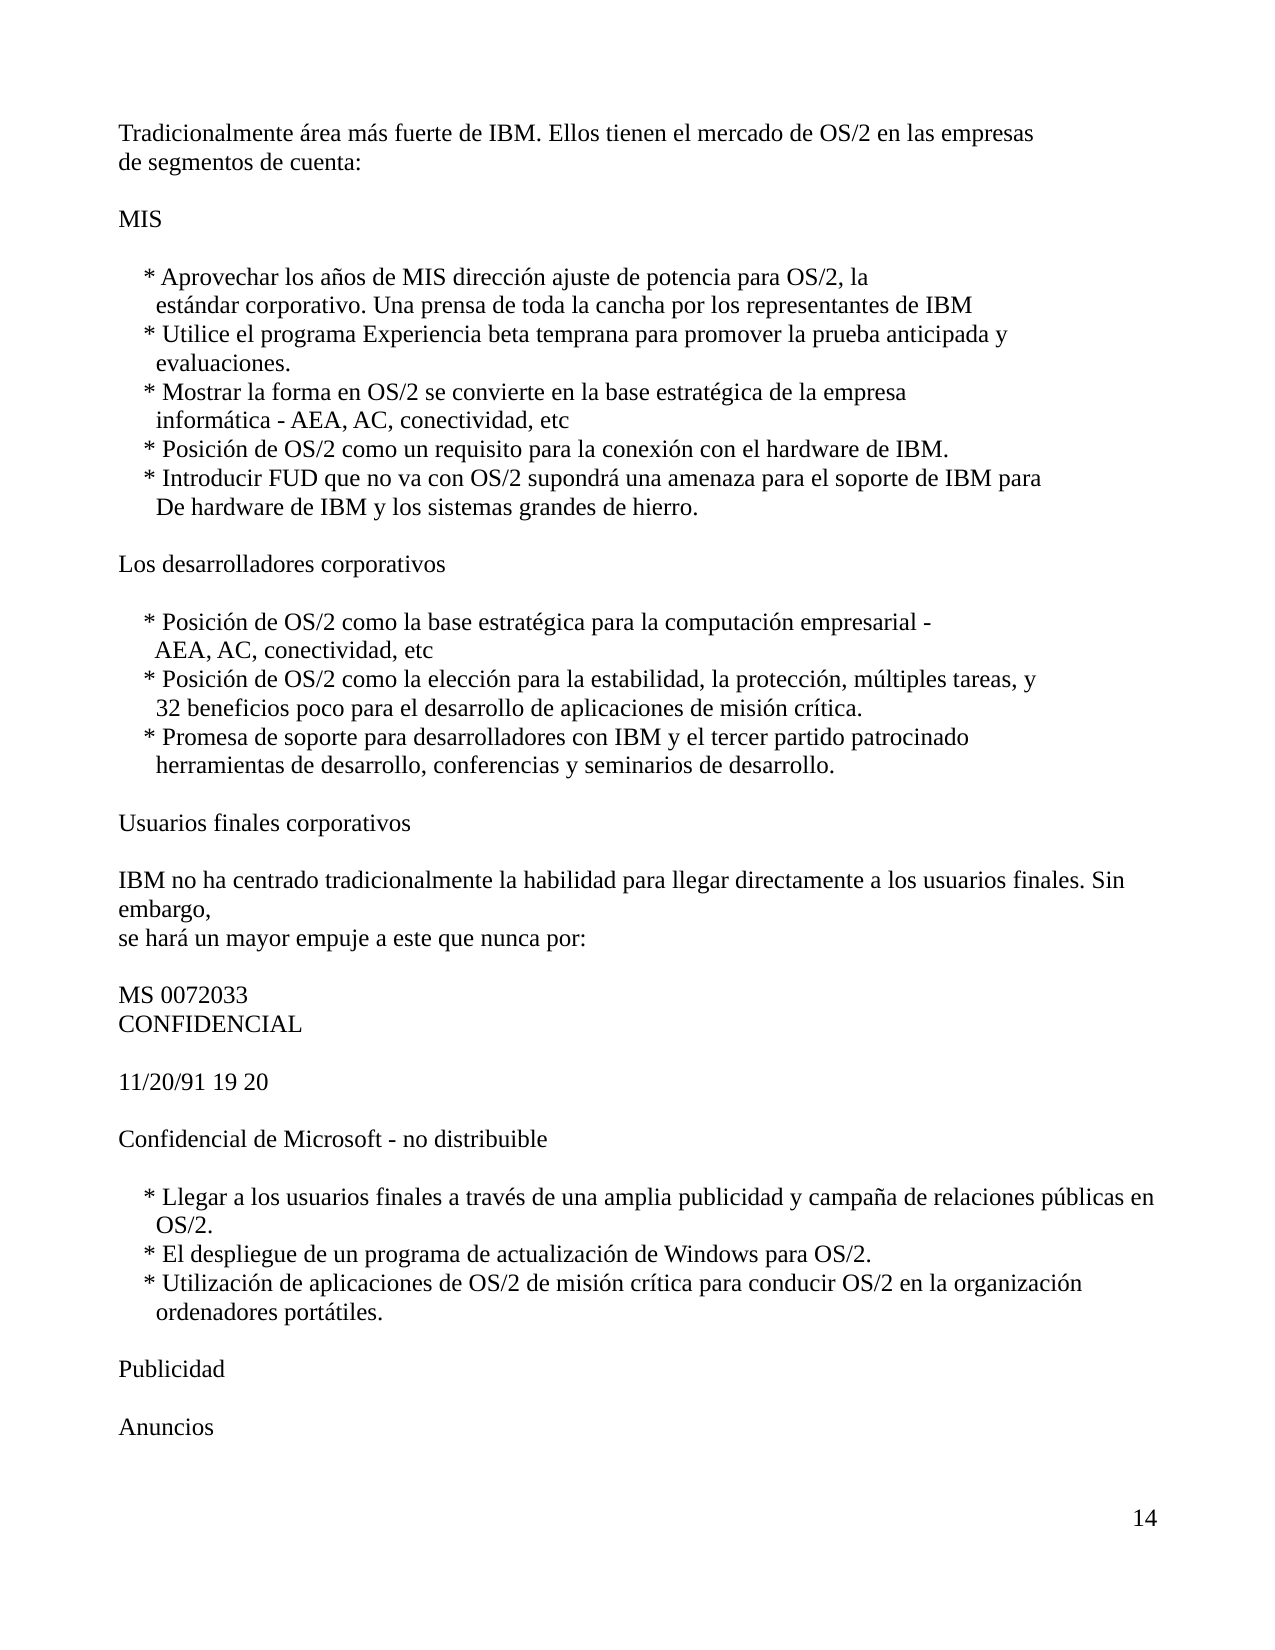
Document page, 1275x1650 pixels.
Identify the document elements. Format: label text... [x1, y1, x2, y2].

text ordenadores portátiles. [118, 1297, 1157, 1326]
text * Utilice el programa Experiencia beta temprana para promover la prueba anticipada y [118, 319, 1157, 348]
text AEA, AC, conectividad, etc [118, 636, 1157, 664]
text Publicidad [118, 1354, 1157, 1383]
text Anuncios [118, 1412, 1157, 1441]
text MS 0072033 [118, 981, 1157, 1009]
text informática - AEA, AC, conectividad, etc [118, 406, 1157, 434]
text CONFIDENCIAL [118, 1009, 1157, 1038]
text * Aprovechar los años de MIS dirección ajuste de potencia para OS/2, la [118, 262, 1157, 291]
text * Posición de OS/2 como la base estratégica para la computación empresarial - [118, 607, 1157, 636]
text Usuarios finales corporativos [118, 808, 1157, 837]
text Los desarrolladores corporativos [118, 549, 1157, 578]
text * Mostrar la forma en OS/2 se convierte en la base estratégica de la empresa [118, 377, 1157, 406]
text * Promesa de soporte para desarrolladores con IBM y el tercer partido patrocinado [118, 722, 1157, 751]
text de segmentos de cuenta: [118, 147, 1157, 176]
text * Utilización de aplicaciones de OS/2 de misión crítica para conducir OS/2 en la organización [118, 1268, 1157, 1297]
text se hará un mayor empuje a este que nunca por: [118, 923, 1157, 952]
text * El despliegue de un programa de actualización de Windows para OS/2. [118, 1239, 1157, 1268]
text * Posición de OS/2 como un requisito para la conexión con el hardware de IBM. [118, 434, 1157, 463]
text 11/20/91 19 20 [118, 1067, 1157, 1096]
text evaluaciones. [118, 348, 1157, 377]
text MIS [118, 204, 1157, 233]
text 32 beneficios poco para el desarrollo de aplicaciones de misión crítica. [118, 693, 1157, 722]
text Tradicionalmente área más fuerte de IBM. Ellos tienen el mercado de OS/2 en las empresas [118, 118, 1157, 147]
text estándar corporativo. Una prensa de toda la cancha por los representantes de IBM [118, 291, 1157, 319]
text * Llegar a los usuarios finales a través de una amplia publicidad y campaña de relaciones públicas en [118, 1182, 1157, 1211]
text * Posición de OS/2 como la elección para la estabilidad, la protección, múltiples tareas, y [118, 664, 1157, 693]
text Confidencial de Microsoft - no distribuible [118, 1124, 1157, 1153]
text OS/2. [118, 1211, 1157, 1239]
text IBM no ha centrado tradicionalmente la habilidad para llegar directamente a los usuarios finales. Sin embargo, [118, 866, 1157, 923]
text * Introducir FUD que no va con OS/2 supondrá una amenaza para el soporte de IBM para [118, 463, 1157, 492]
text De hardware de IBM y los sistemas grandes de hierro. [118, 492, 1157, 521]
text herramientas de desarrollo, conferencias y seminarios de desarrollo. [118, 751, 1157, 779]
